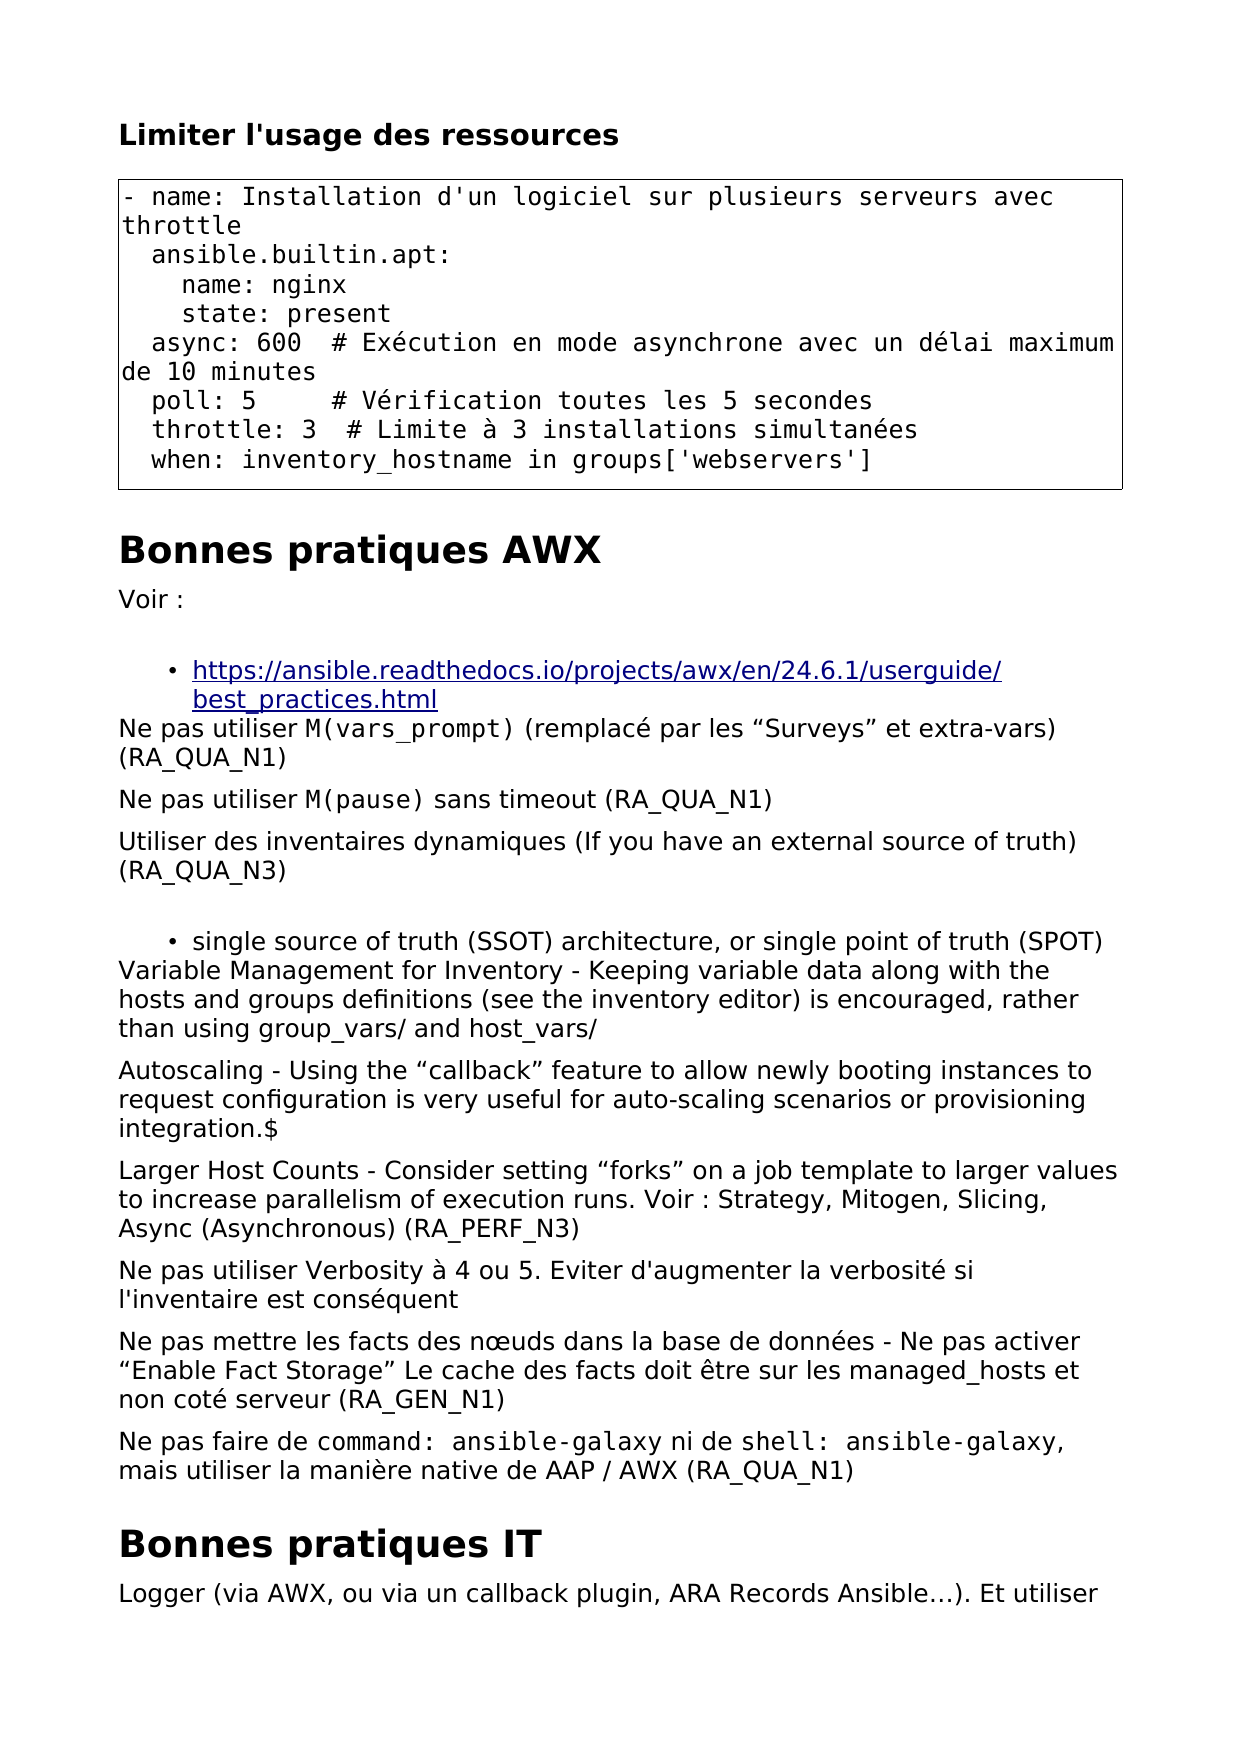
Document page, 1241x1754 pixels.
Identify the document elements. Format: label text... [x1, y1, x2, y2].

text Ne pas utiliser M(vars_prompt) (remplacé par les “Surveys” et extra-vars) (RA_QUA_N1) [118, 714, 1122, 773]
subtitle Bonnes pratiques IT [118, 1523, 1122, 1567]
subtitle Limiter l'usage des ressources [118, 118, 1122, 152]
text Larger Host Counts - Consider setting “forks” on a job template to larger values to increase parallelism of execution runs. Voir : Strategy, Mitogen, Slicing, Async (Asynchronous) (RA_PERF_N3) [118, 1156, 1122, 1244]
text Utiliser des inventaires dynamiques (If you have an external source of truth) (RA_QUA_N3) [118, 827, 1122, 885]
text Ne pas faire de command: ansible-galaxy ni de shell: ansible-galaxy, mais utiliser la manière native de AAP / AWX (RA_QUA_N1) [118, 1427, 1122, 1485]
list single source of truth (SSOT) architecture, or single point of truth (SPOT) [177, 927, 1122, 956]
text Voir : [118, 585, 1122, 614]
list https://ansible.readthedocs.io/projects/awx/en/24.6.1/userguide/best_practices.html [177, 656, 1122, 714]
text Ne pas utiliser M(pause) sans timeout (RA_QUA_N1) [118, 785, 1122, 814]
text Logger (via AWX, ou via un callback plugin, ARA Records Ansible…). Et utiliser [118, 1579, 1122, 1608]
text Ne pas utiliser Verbosity à 4 ou 5. Eviter d'augmenter la verbosité si l'inventaire est conséquent [118, 1256, 1122, 1314]
text Variable Management for Inventory - Keeping variable data along with the hosts and groups definitions (see the inventory editor) is encouraged, rather than using group_vars/ and host_vars/ [118, 956, 1122, 1044]
text Ne pas mettre les facts des nœuds dans la base de données - Ne pas activer “Enable Fact Storage” Le cache des facts doit être sur les managed_hosts et non coté serveur (RA_GEN_N1) [118, 1327, 1122, 1414]
subtitle Bonnes pratiques AWX [118, 529, 1122, 572]
text Autoscaling - Using the “callback” feature to allow newly booting instances to request configuration is very useful for auto-scaling scenarios or provisioning integration.$ [118, 1056, 1122, 1144]
table_header - name: Installation d'un logiciel sur plusieurs serveurs avec throttle ansible.builtin.apt: name: nginx state: present async: 600 # Exécution en mode asynchrone avec un délai maximum de 10 minutes poll: 5 # Vérification toutes les 5 secondes throttle: 3 # Limite à 3 installations simultanées when: inventory_hostname in groups['webservers'] [119, 180, 1122, 489]
